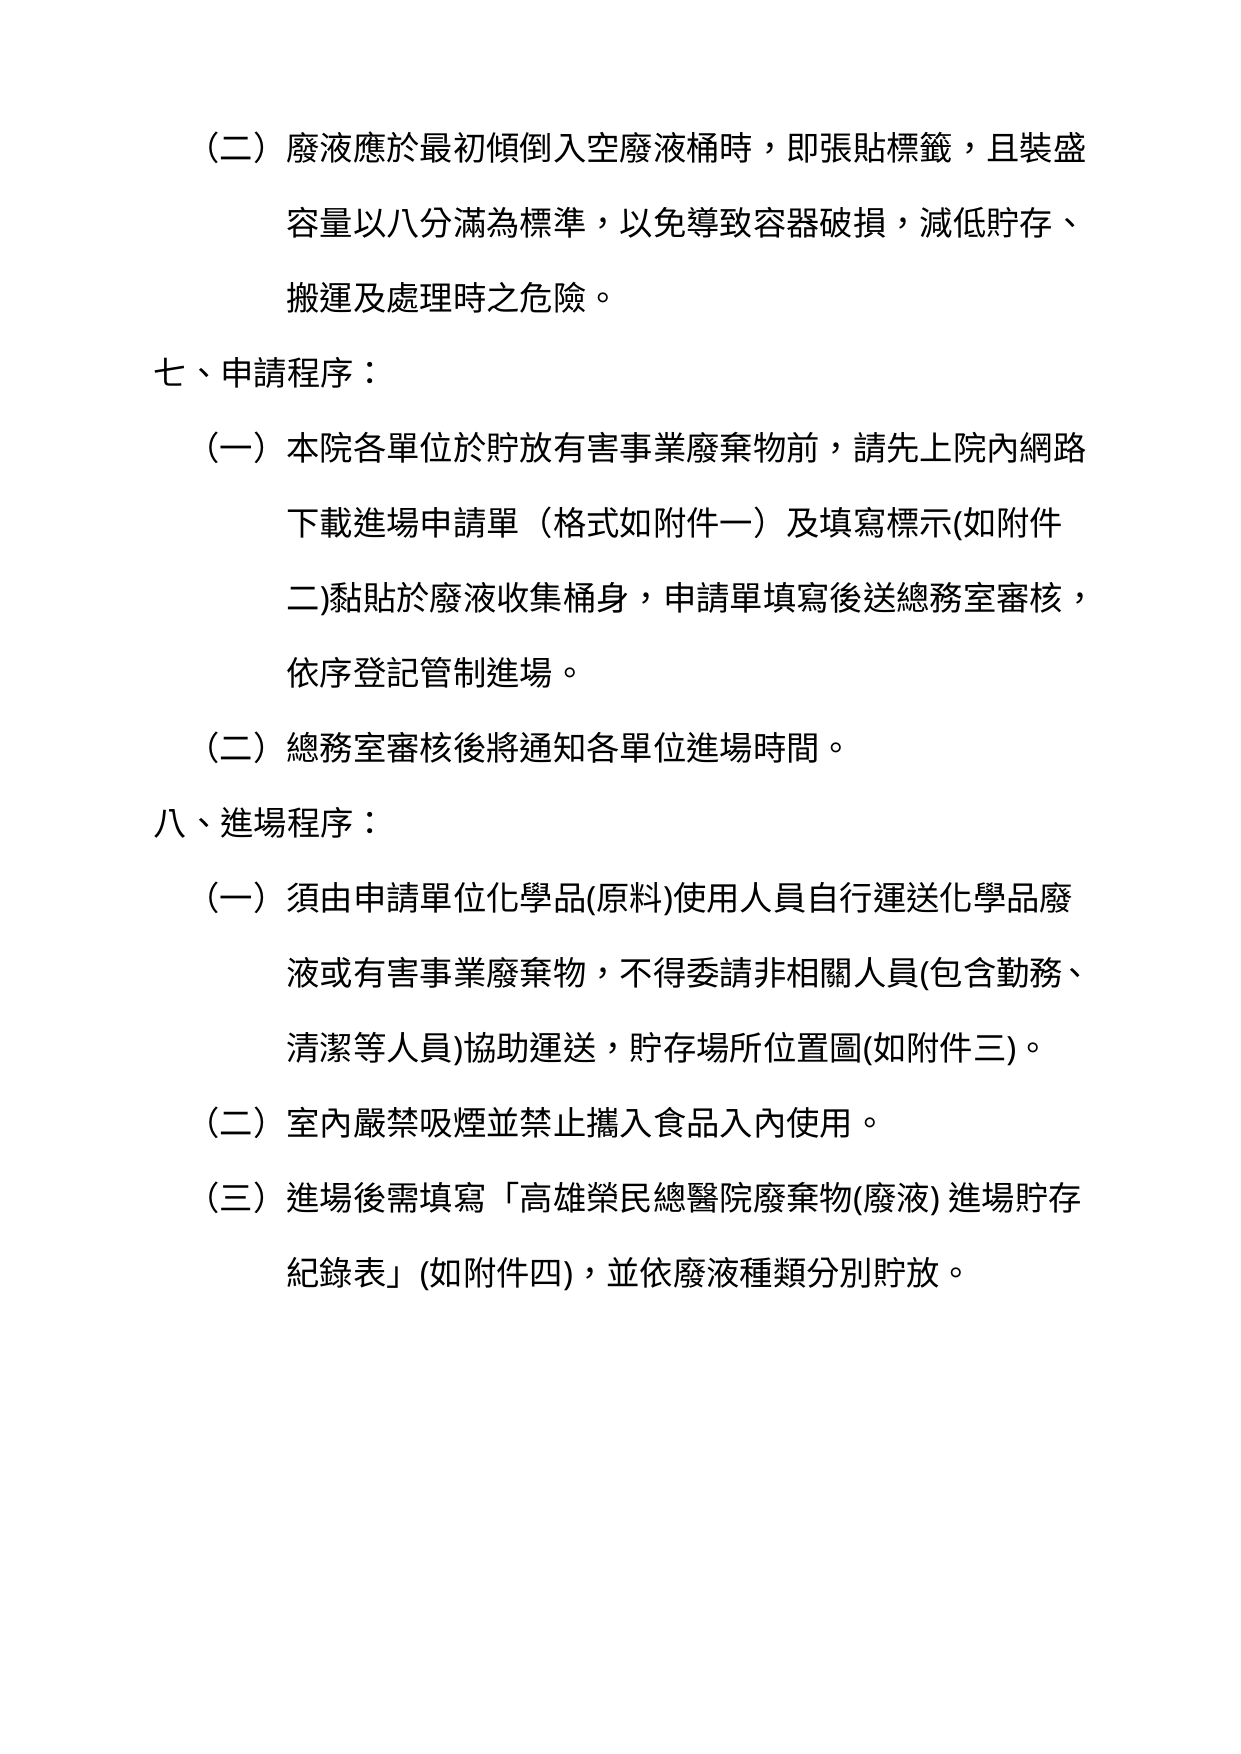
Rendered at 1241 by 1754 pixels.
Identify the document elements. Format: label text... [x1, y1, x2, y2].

text 八、進場程序： [153, 783, 1087, 858]
text （二）總務室審核後將通知各單位進場時間。 [186, 708, 1087, 783]
text 七、申請程序： [153, 333, 1087, 408]
text （一）本院各單位於貯放有害事業廢棄物前，請先上院內網路下載進場申請單（格式如附件一）及填寫標示(如附件二)黏貼於廢液收集桶身，申請單填寫後送總務室審核，依序登記管制進場。 [186, 408, 1087, 708]
text （三）進場後需填寫「高雄榮民總醫院廢棄物(廢液) 進場貯存紀錄表」(如附件四)，並依廢液種類分別貯放。 [186, 1158, 1087, 1308]
text （一）須由申請單位化學品(原料)使用人員自行運送化學品廢液或有害事業廢棄物，不得委請非相關人員(包含勤務、清潔等人員)協助運送，貯存場所位置圖(如附件三)。 [186, 858, 1087, 1083]
text （二）室內嚴禁吸煙並禁止攜入食品入內使用。 [186, 1083, 1087, 1158]
text （二）廢液應於最初傾倒入空廢液桶時，即張貼標籤，且裝盛容量以八分滿為標準，以免導致容器破損，減低貯存、搬運及處理時之危險。 [186, 108, 1087, 333]
